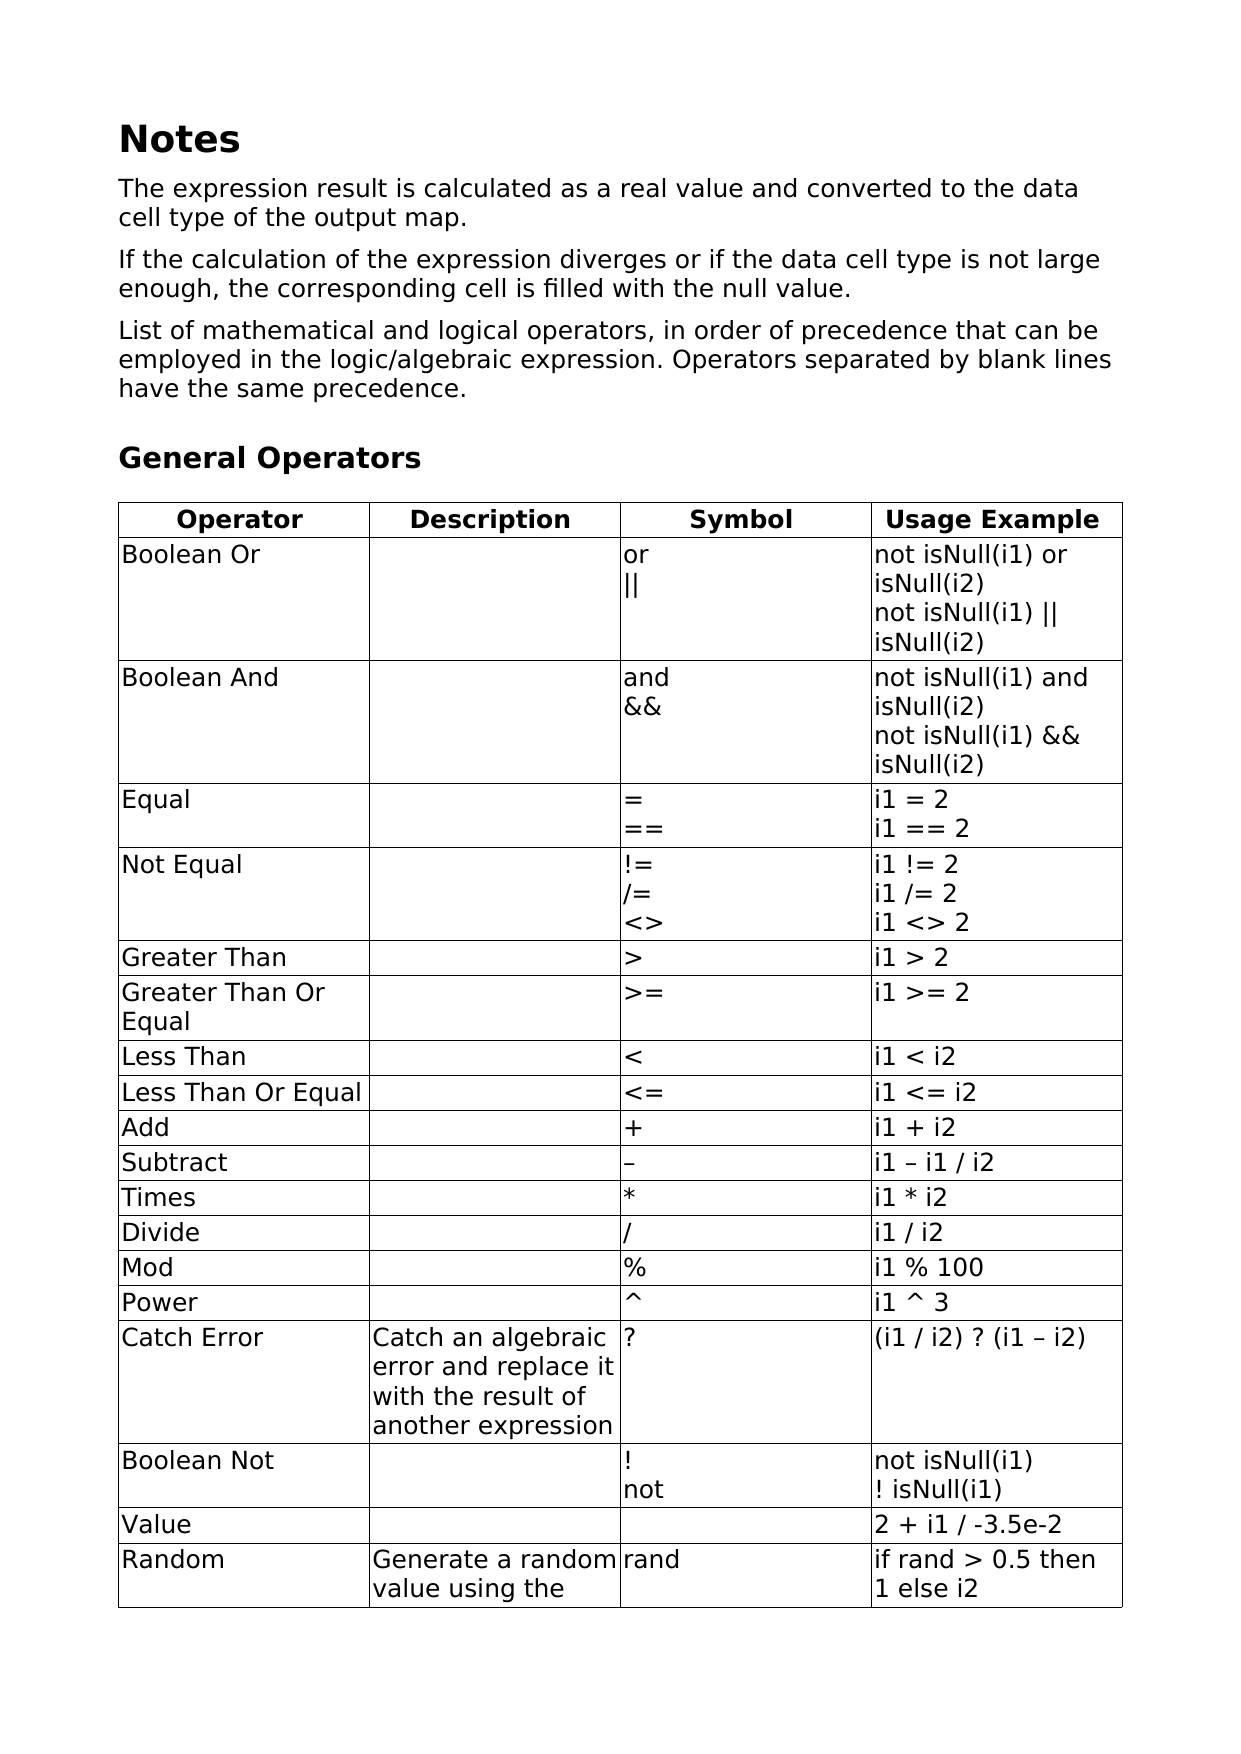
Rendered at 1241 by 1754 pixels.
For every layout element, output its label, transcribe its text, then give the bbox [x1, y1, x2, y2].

table_cell i1 / i2 [872, 1216, 1122, 1250]
table_cell < [621, 1041, 871, 1075]
table_cell > [621, 941, 871, 975]
text If the calculation of the expression diverges or if the data cell type is not large enough, the corresponding cell is filled with the null value. [118, 245, 1122, 303]
table_cell % [621, 1251, 871, 1285]
table_cell + [621, 1111, 871, 1145]
table_cell [370, 1251, 620, 1285]
table_cell [370, 1111, 620, 1145]
text List of mathematical and logical operators, in order of precedence that can be employed in the logic/algebraic expression. Operators separated by blank lines have the same precedence. [118, 316, 1122, 403]
table_cell [370, 1146, 620, 1180]
table_cell i1 % 100 [872, 1251, 1122, 1285]
table_cell i1 < i2 [872, 1041, 1122, 1075]
table_cell Boolean Not [119, 1444, 369, 1507]
table_cell Mod [119, 1251, 369, 1285]
table_cell Generate a random value using the [370, 1544, 620, 1607]
subtitle General Operators [118, 441, 1122, 475]
subtitle Notes [118, 118, 1122, 162]
table_cell / [621, 1216, 871, 1250]
table_cell [370, 1444, 620, 1507]
table_cell ! not [621, 1444, 871, 1507]
table_cell 2 + i1 / -3.5e-2 [872, 1508, 1122, 1542]
table_cell Boolean Or [119, 538, 369, 660]
table_cell = == [621, 784, 871, 847]
table_cell i1 – i1 / i2 [872, 1146, 1122, 1180]
table_cell [370, 1076, 620, 1110]
table_cell Catch an algebraic error and replace it with the result of another expression [370, 1321, 620, 1443]
table_cell if rand > 0.5 then 1 else i2 [872, 1544, 1122, 1607]
table_cell Catch Error [119, 1321, 369, 1443]
table_cell [370, 1508, 620, 1542]
table_cell i1 <= i2 [872, 1076, 1122, 1110]
table_cell – [621, 1146, 871, 1180]
table_cell ? [621, 1321, 871, 1443]
table_cell * [621, 1181, 871, 1215]
table_cell ^ [621, 1286, 871, 1320]
table_cell i1 != 2 i1 /= 2 i1 <> 2 [872, 848, 1122, 940]
table_cell or || [621, 538, 871, 660]
table_cell Times [119, 1181, 369, 1215]
table_cell i1 = 2 i1 == 2 [872, 784, 1122, 847]
table_header Operator [119, 503, 369, 537]
table_cell [370, 784, 620, 847]
table_cell <= [621, 1076, 871, 1110]
table_cell [370, 1041, 620, 1075]
table_cell Power [119, 1286, 369, 1320]
table_header Symbol [621, 503, 871, 537]
table_cell (i1 / i2) ? (i1 – i2) [872, 1321, 1122, 1443]
table_cell i1 > 2 [872, 941, 1122, 975]
text The expression result is calculated as a real value and converted to the data cell type of the output map. [118, 174, 1122, 233]
table_cell not isNull(i1) and isNull(i2) not isNull(i1) && isNull(i2) [872, 661, 1122, 782]
table_cell Not Equal [119, 848, 369, 940]
table_header Description [370, 503, 620, 537]
table_cell i1 ^ 3 [872, 1286, 1122, 1320]
table_cell not isNull(i1) ! isNull(i1) [872, 1444, 1122, 1507]
table_cell Greater Than Or Equal [119, 976, 369, 1039]
table_cell Less Than Or Equal [119, 1076, 369, 1110]
table_cell >= [621, 976, 871, 1039]
table_cell Divide [119, 1216, 369, 1250]
table_cell != /= <> [621, 848, 871, 940]
table_cell [370, 1181, 620, 1215]
table_cell [370, 1286, 620, 1320]
table_cell [370, 538, 620, 660]
table_cell Greater Than [119, 941, 369, 975]
table_cell [621, 1508, 871, 1542]
table_cell Less Than [119, 1041, 369, 1075]
table_cell not isNull(i1) or isNull(i2) not isNull(i1) || isNull(i2) [872, 538, 1122, 660]
table_cell [370, 661, 620, 782]
table_cell [370, 976, 620, 1039]
table_cell Equal [119, 784, 369, 847]
table_cell i1 >= 2 [872, 976, 1122, 1039]
table_cell [370, 941, 620, 975]
table_cell i1 + i2 [872, 1111, 1122, 1145]
table_header Usage Example [872, 503, 1122, 537]
table_cell Add [119, 1111, 369, 1145]
table_cell [370, 848, 620, 940]
table_cell Boolean And [119, 661, 369, 782]
table_cell Subtract [119, 1146, 369, 1180]
table_cell Value [119, 1508, 369, 1542]
table_cell [370, 1216, 620, 1250]
table_cell rand [621, 1544, 871, 1607]
table_cell Random [119, 1544, 369, 1607]
table_cell and && [621, 661, 871, 782]
table_cell i1 * i2 [872, 1181, 1122, 1215]
